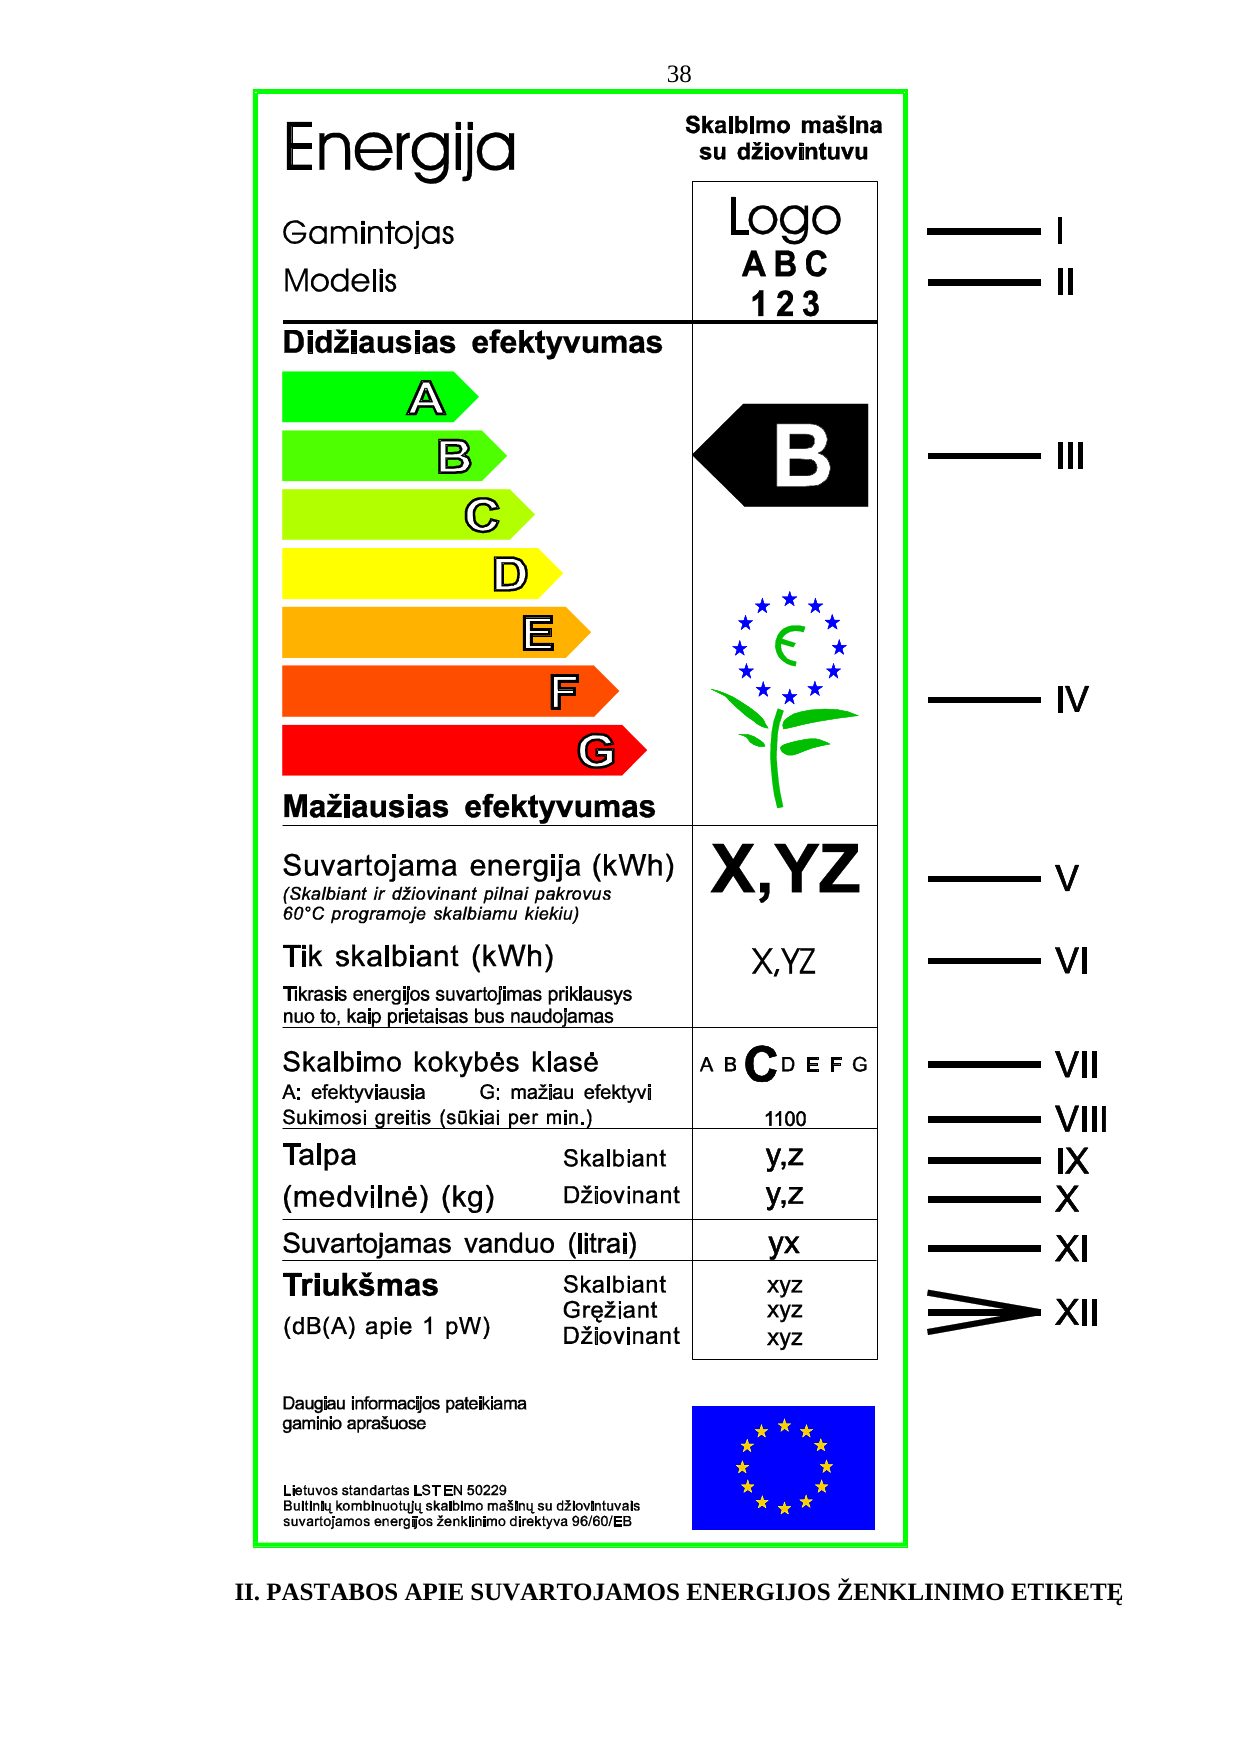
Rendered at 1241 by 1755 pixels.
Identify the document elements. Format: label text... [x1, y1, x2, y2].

text II. PASTABOS APIE SUVARTOJAMOS ENERGIJOS ŽENKLINIMO ETIKETĘ [177, 1577, 1181, 1606]
